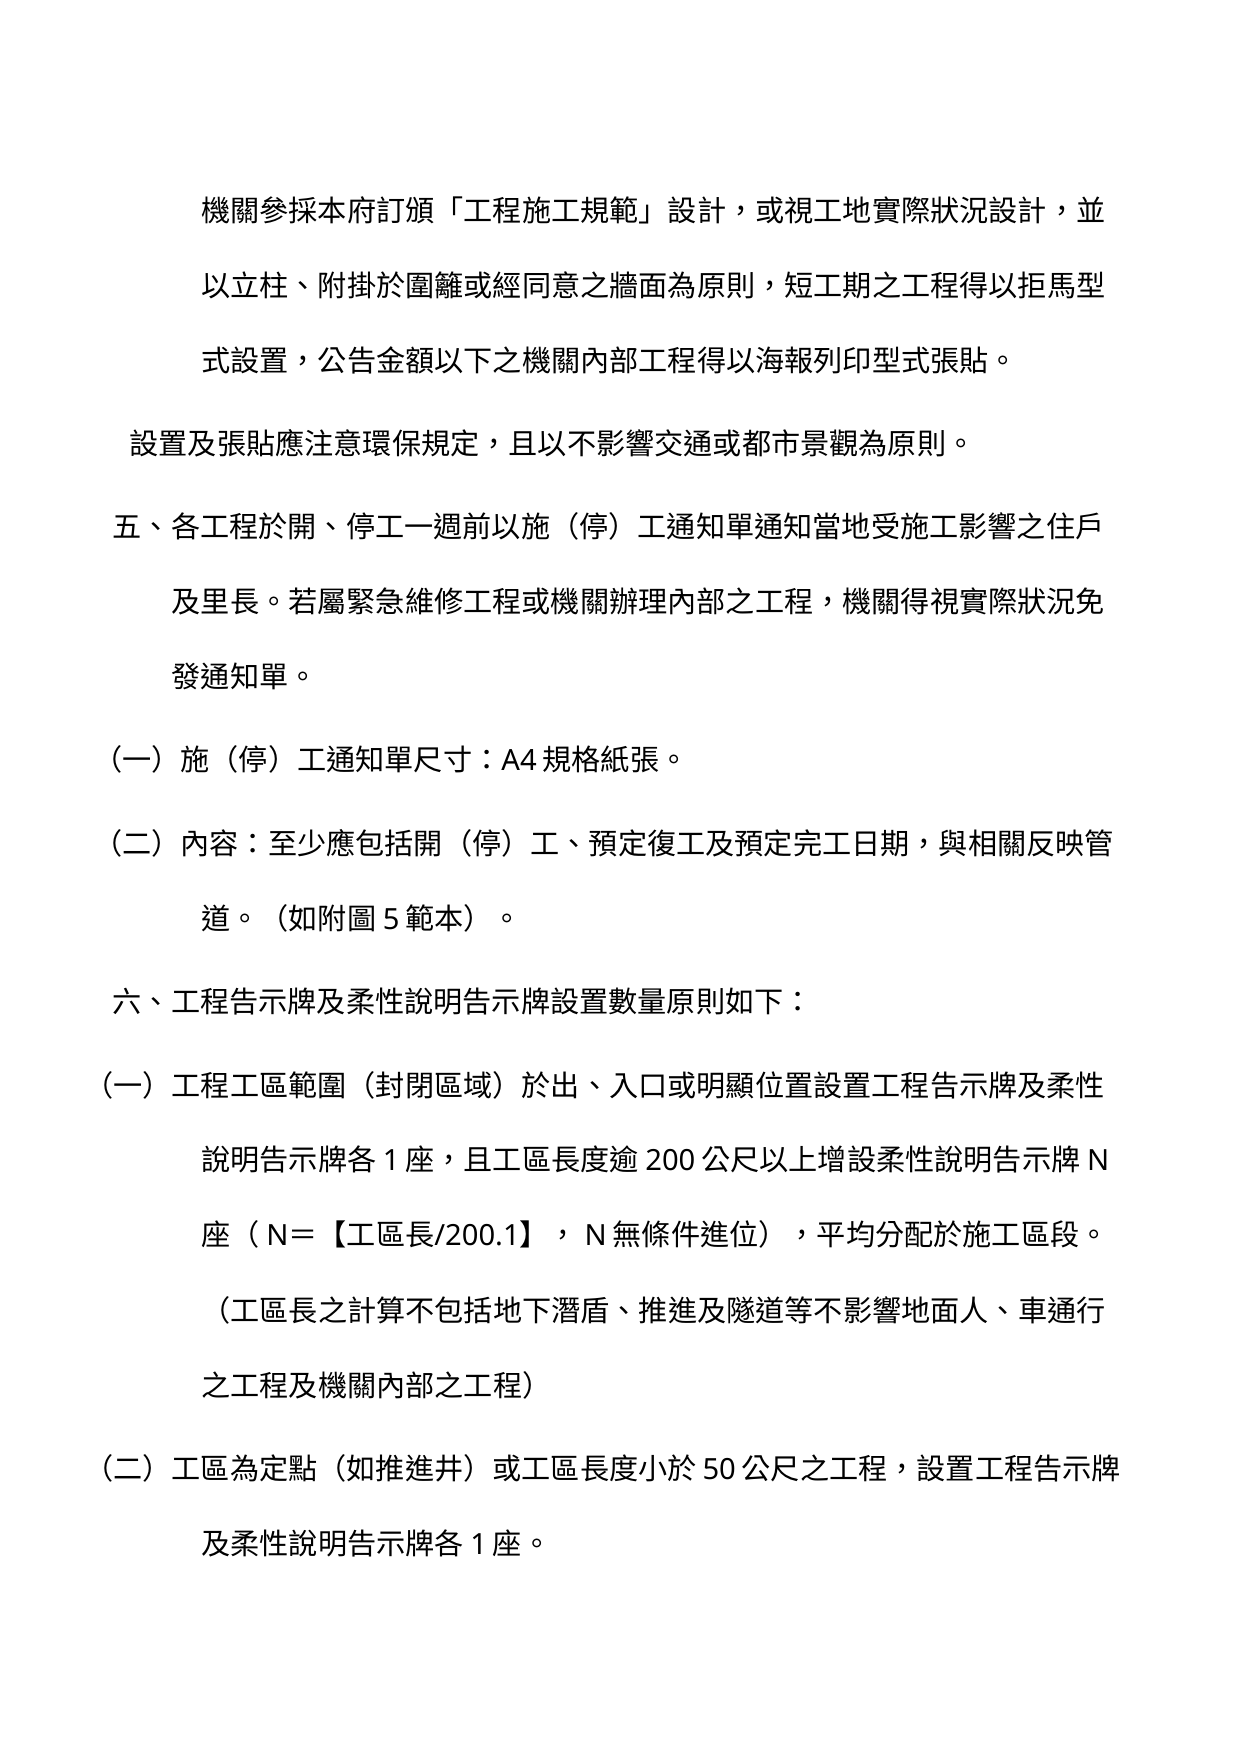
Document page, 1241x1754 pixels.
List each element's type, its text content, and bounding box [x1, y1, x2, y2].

text （一）工程工區範圍（封閉區域）於出、入口或明顯位置設置工程告示牌及柔性說明告示牌各 1座，且工區長度逾 200公尺以上增設柔性說明告示牌 N座（ N＝【工區長/200.1】， N無條件進位），平均分配於施工區段。（工區長之計算不包括地下潛盾、推進及隧道等不影響地面人、車通行之工程及機關內部之工程） [53, 1039, 1128, 1414]
text （二）工區為定點（如推進井）或工區長度小於50公尺之工程，設置工程告示牌及柔性說明告示牌各 1座。 [53, 1423, 1128, 1573]
text 五、各工程於開、停工一週前以施（停）工通知單通知當地受施工影響之住戶及里長。若屬緊急維修工程或機關辦理內部之工程，機關得視實際狀況免發通知單。 [112, 481, 1128, 706]
text （二）內容：至少應包括開（停）工、預定復工及預定完工日期，與相關反映管道。（如附圖 5範本）。 [62, 798, 1128, 948]
text （一）施（停）工通知單尺寸：A4規格紙張。 [62, 714, 1128, 789]
text 設置及張貼應注意環保規定，且以不影響交通或都市景觀為原則。 [53, 398, 1128, 473]
text 機關參採本府訂頒「工程施工規範」設計，或視工地實際狀況設計，並以立柱、附掛於圍籬或經同意之牆面為原則，短工期之工程得以拒馬型式設置，公告金額以下之機關內部工程得以海報列印型式張貼。 [201, 164, 1128, 389]
text 六、工程告示牌及柔性說明告示牌設置數量原則如下： [112, 956, 1128, 1031]
